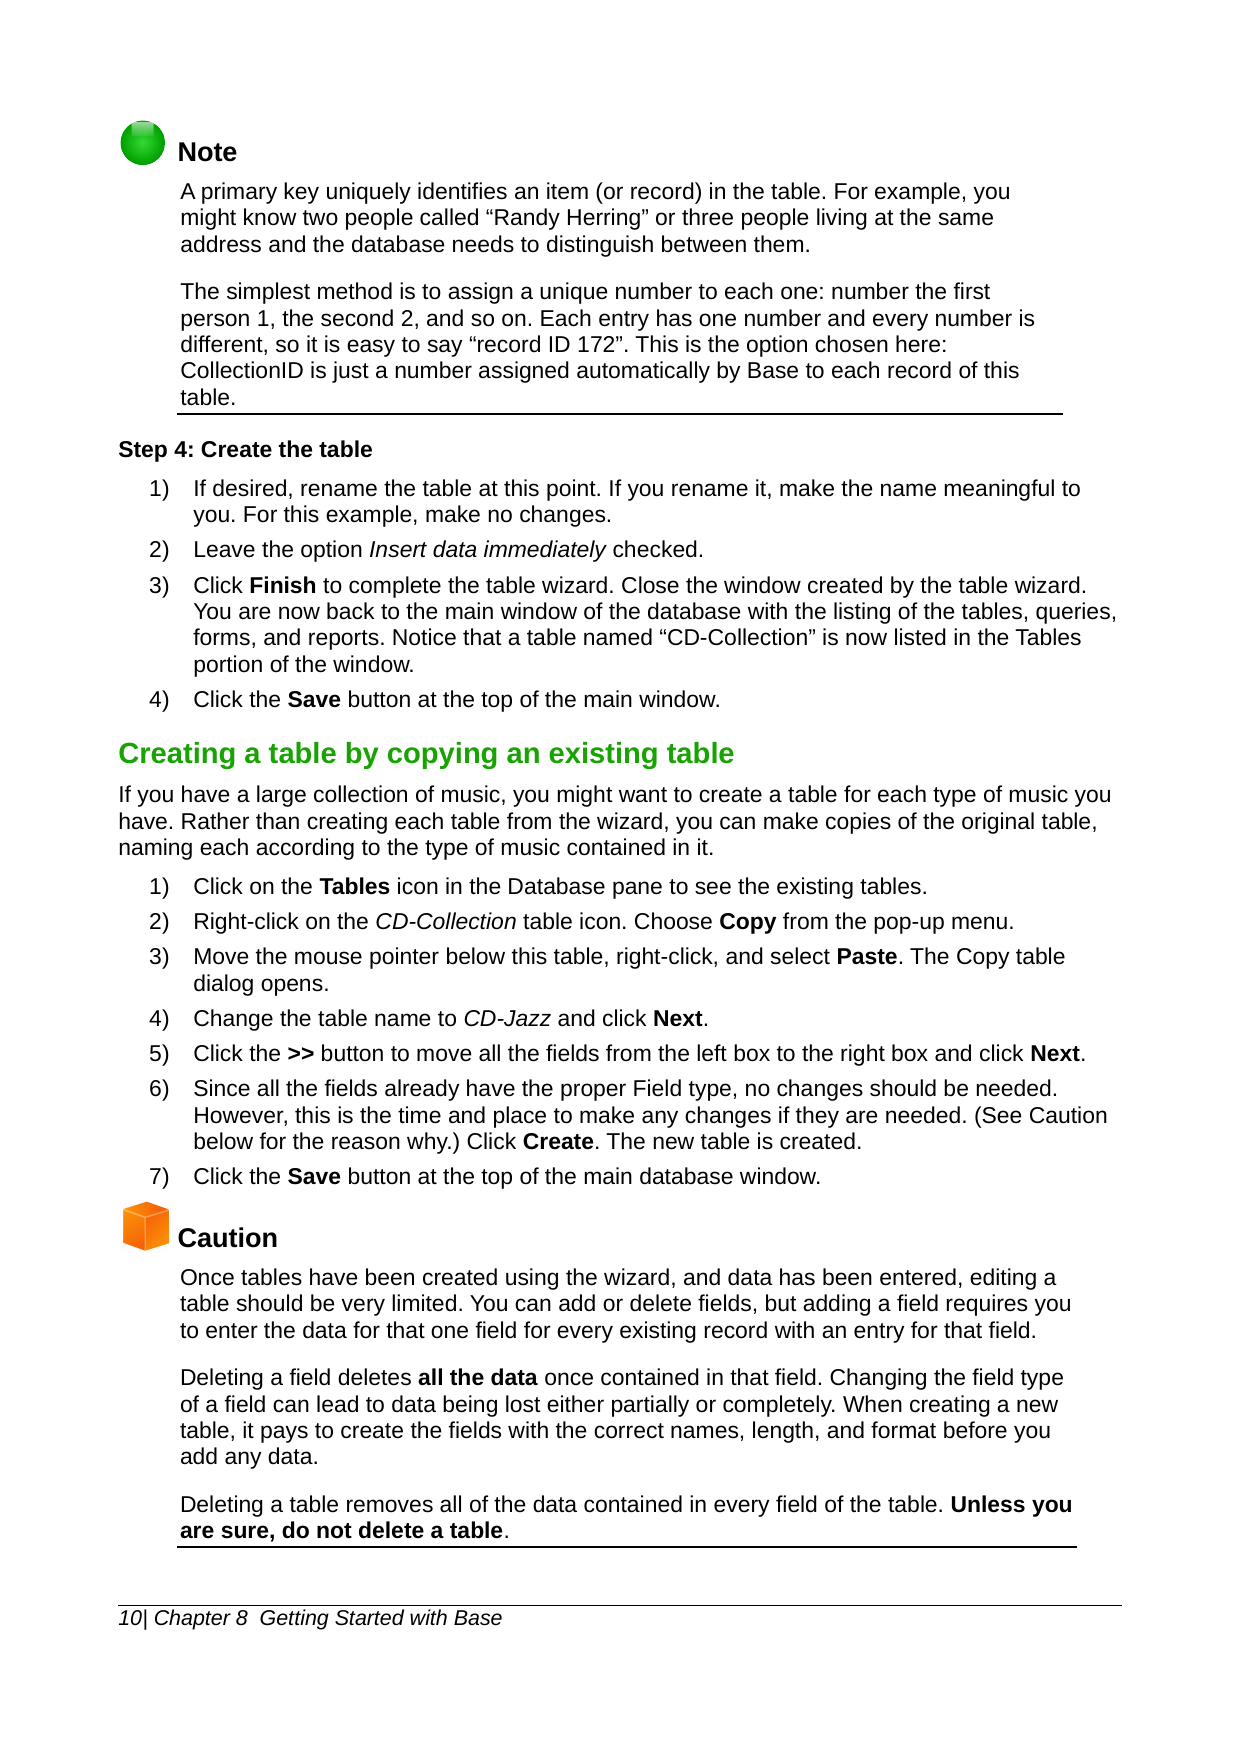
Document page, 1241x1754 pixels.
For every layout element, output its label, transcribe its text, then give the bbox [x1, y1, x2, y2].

list Since all the fields already have the proper Field type, no changes should be needed. However, this is the time and place to make any changes if they are needed. (See Caution below for the reason why.) Click Create. The new table is created. [169, 1075, 1122, 1154]
text Once tables have been created using the wizard, and data has been entered, editing a table should be very limited. You can add or delete fields, but adding a field requires you to enter the data for that one field for every existing record with an entry for that field. [177, 1261, 1077, 1343]
picture [119, 1199, 173, 1253]
text Step 4: Create the table [118, 436, 1122, 462]
text The simplest method is to assign a unique number to each one: number the first person 1, the second 2, and so on. Each entry has one number and every number is different, so it is easy to say “record ID 172”. This is the option chosen here: CollectionID is just a number assigned automatically by Base to each record of this table. [177, 275, 1063, 413]
text If you have a large collection of music, you might want to create a table for each type of music you have. Rather than creating each table from the wizard, you can make copies of the original table, naming each according to the type of music contained in it. [118, 781, 1122, 860]
list Move the mouse pointer below this table, right-click, and select Paste. The Copy table dialog opens. [169, 943, 1122, 996]
list Click the >> button to move all the fields from the left box to the right box and click Next. [169, 1040, 1122, 1066]
text Deleting a field deletes all the data once contained in that field. Changing the field type of a field can lead to data being lost either partially or completely. When creating a new table, it pays to create the fields with the correct names, length, and format before you add any data. [177, 1361, 1077, 1469]
text Deleting a table removes all of the data contained in every field of the table. Unless you are sure, do not delete a table. [177, 1488, 1077, 1546]
list If desired, rename the table at this point. If you rename it, make the name meaningful to you. For this example, make no changes. [169, 475, 1122, 528]
list Click on the Tables icon in the Database pane to see the existing tables. [169, 873, 1122, 899]
list Change the table name to CD-Jazz and click Next. [169, 1005, 1122, 1031]
subtitle Creating a table by copying an existing table [118, 736, 1122, 769]
list Click the Save button at the top of the main database window. [169, 1163, 1122, 1189]
list Click the Save button at the top of the main window. [169, 686, 1122, 712]
list Click Finish to complete the table wizard. Close the window created by the table wizard. You are now back to the main window of the database with the listing of the tables, queries, forms, and reports. Notice that a table named “CD-Collection” is now listed in the Tables portion of the window. [169, 572, 1122, 677]
subtitle Note [118, 118, 1122, 167]
text A primary key uniquely identifies an item (or record) in the table. For example, you might know two people called “Randy Herring” or three people living at the same address and the database needs to distinguish between them. [177, 175, 1063, 257]
list Right-click on the CD-Collection table icon. Choose Copy from the pop-up menu. [169, 908, 1122, 934]
list Leave the option Insert data immediately checked. [169, 536, 1122, 563]
subtitle Caution [118, 1198, 1122, 1253]
